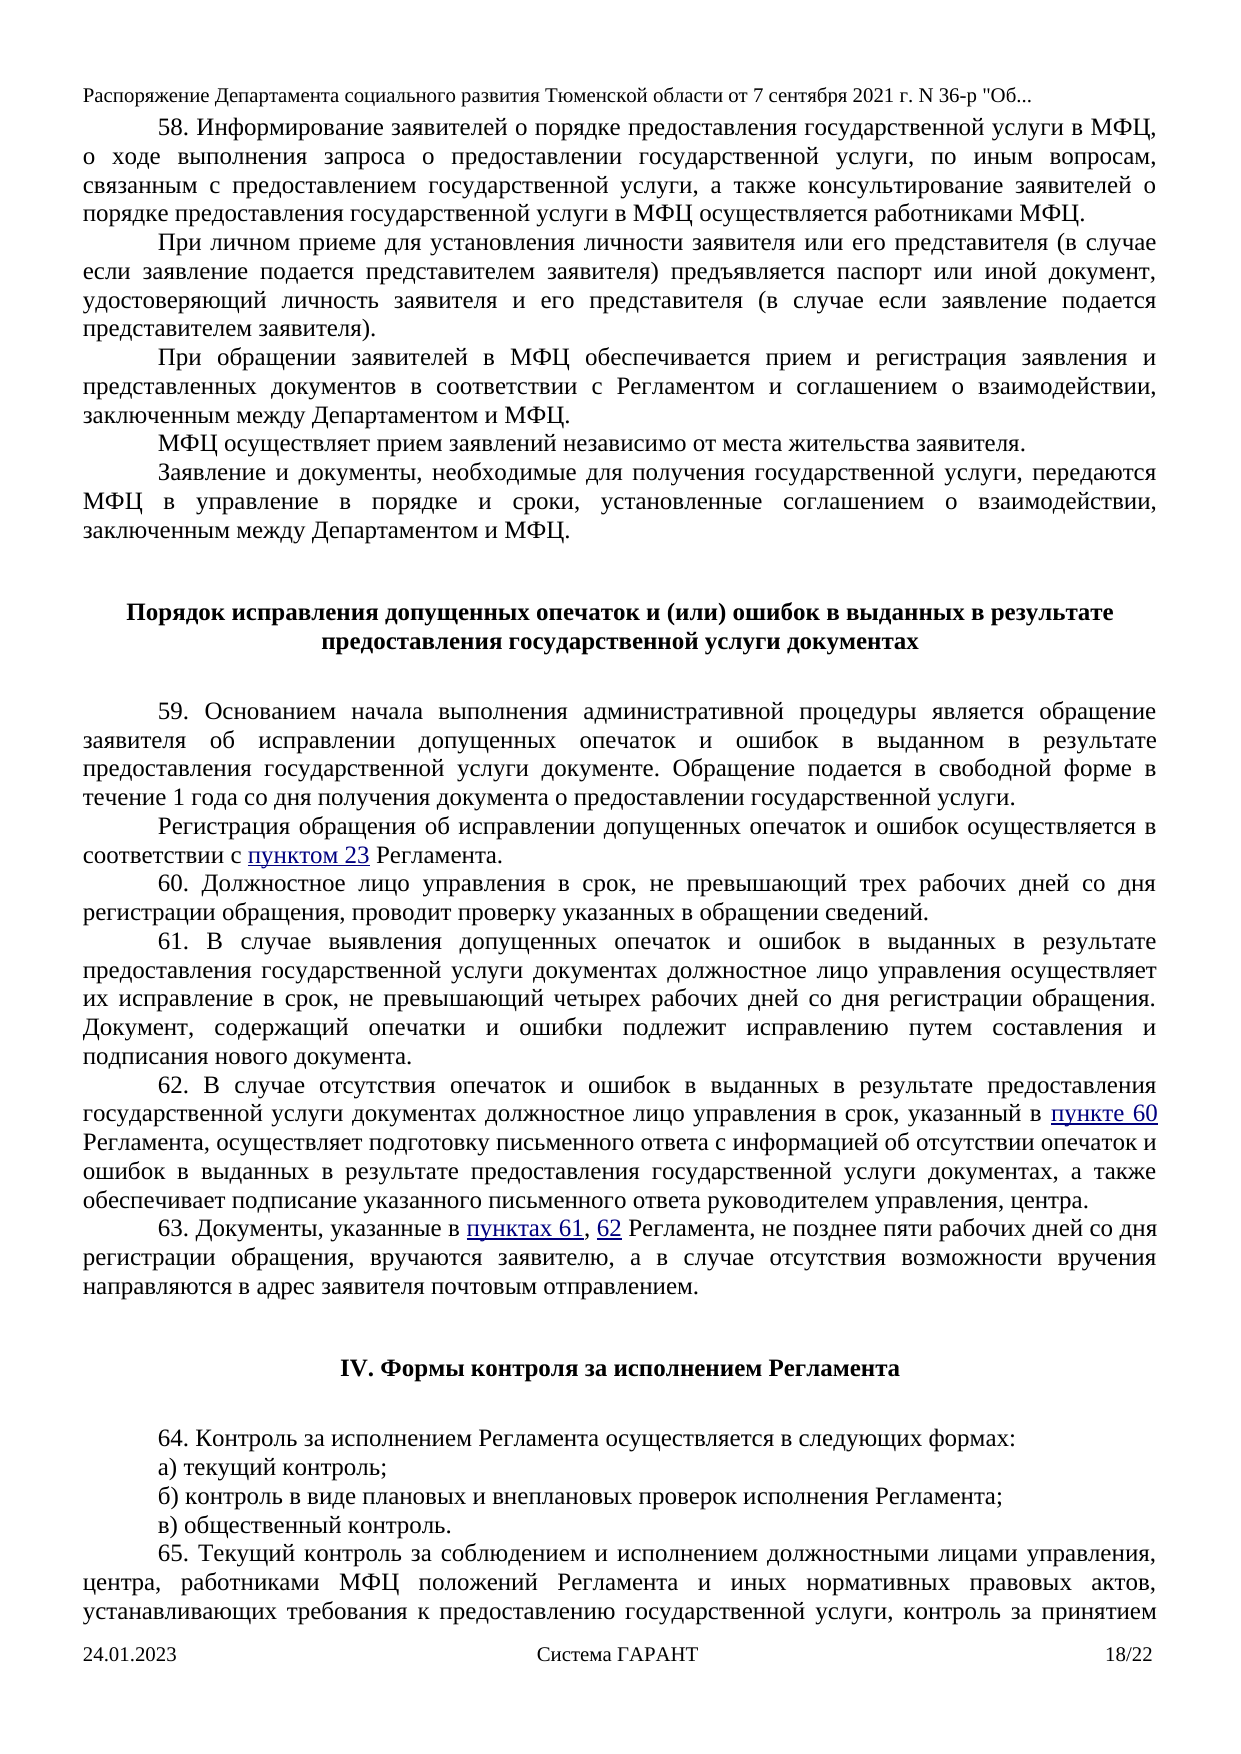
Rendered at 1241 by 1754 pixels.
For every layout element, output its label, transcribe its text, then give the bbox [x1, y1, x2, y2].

text При обращении заявителей в МФЦ обеспечивается прием и регистрация заявления и представленных документов в соответствии с Регламентом и соглашением о взаимодействии, заключенным между Департаментом и МФЦ. [83, 342, 1157, 428]
text МФЦ осуществляет прием заявлений независимо от места жительства заявителя. [83, 428, 1157, 457]
text 63. Документы, указанные в пунктах 61, 62 Регламента, не позднее пяти рабочих дней со дня регистрации обращения, вручаются заявителю, а в случае отсутствия возможности вручения направляются в адрес заявителя почтовым отправлением. [83, 1213, 1157, 1300]
text в) общественный контроль. [83, 1510, 1157, 1538]
text Заявление и документы, необходимые для получения государственной услуги, передаются МФЦ в управление в порядке и сроки, установленные соглашением о взаимодействии, заключенным между Департаментом и МФЦ. [83, 457, 1157, 543]
text Регистрация обращения об исправлении допущенных опечаток и ошибок осуществляется в соответствии с пунктом 23 Регламента. [83, 811, 1157, 868]
text 60. Должностное лицо управления в срок, не превышающий трех рабочих дней со дня регистрации обращения, проводит проверку указанных в обращении сведений. [83, 868, 1157, 926]
text б) контроль в виде плановых и внеплановых проверок исполнения Регламента; [83, 1481, 1157, 1510]
subtitle IV. Формы контроля за исполнением Регламента [83, 1353, 1157, 1382]
text а) текущий контроль; [83, 1452, 1157, 1481]
text 59. Основанием начала выполнения административной процедуры является обращение заявителя об исправлении допущенных опечаток и ошибок в выданном в результате предоставления государственной услуги документе. Обращение подается в свободной форме в течение 1 года со дня получения документа о предоставлении государственной услуги. [83, 696, 1157, 811]
text 58. Информирование заявителей о порядке предоставления государственной услуги в МФЦ, о ходе выполнения запроса о предоставлении государственной услуги, по иным вопросам, связанным с предоставлением государственной услуги, а также консультирование заявителей о порядке предоставления государственной услуги в МФЦ осуществляется работниками МФЦ. [83, 112, 1157, 227]
text При личном приеме для установления личности заявителя или его представителя (в случае если заявление подается представителем заявителя) предъявляется паспорт или иной документ, удостоверяющий личность заявителя и его представителя (в случае если заявление подается представителем заявителя). [83, 227, 1157, 342]
text 62. В случае отсутствия опечаток и ошибок в выданных в результате предоставления государственной услуги документах должностное лицо управления в срок, указанный в пункте 60 Регламента, осуществляет подготовку письменного ответа с информацией об отсутствии опечаток и ошибок в выданных в результате предоставления государственной услуги документах, а также обеспечивает подписание указанного письменного ответа руководителем управления, центра. [83, 1070, 1157, 1213]
subtitle Порядок исправления допущенных опечаток и (или) ошибок в выданных в результате предоставления государственной услуги документах [83, 597, 1157, 655]
text 65. Текущий контроль за соблюдением и исполнением должностными лицами управления, центра, работниками МФЦ положений Регламента и иных нормативных правовых актов, устанавливающих требования к предоставлению государственной услуги, контроль за принятием [83, 1538, 1157, 1625]
text 61. В случае выявления допущенных опечаток и ошибок в выданных в результате предоставления государственной услуги документах должностное лицо управления осуществляет их исправление в срок, не превышающий четырех рабочих дней со дня регистрации обращения. Документ, содержащий опечатки и ошибки подлежит исправлению путем составления и подписания нового документа. [83, 926, 1157, 1070]
text 64. Контроль за исполнением Регламента осуществляется в следующих формах: [83, 1423, 1157, 1452]
